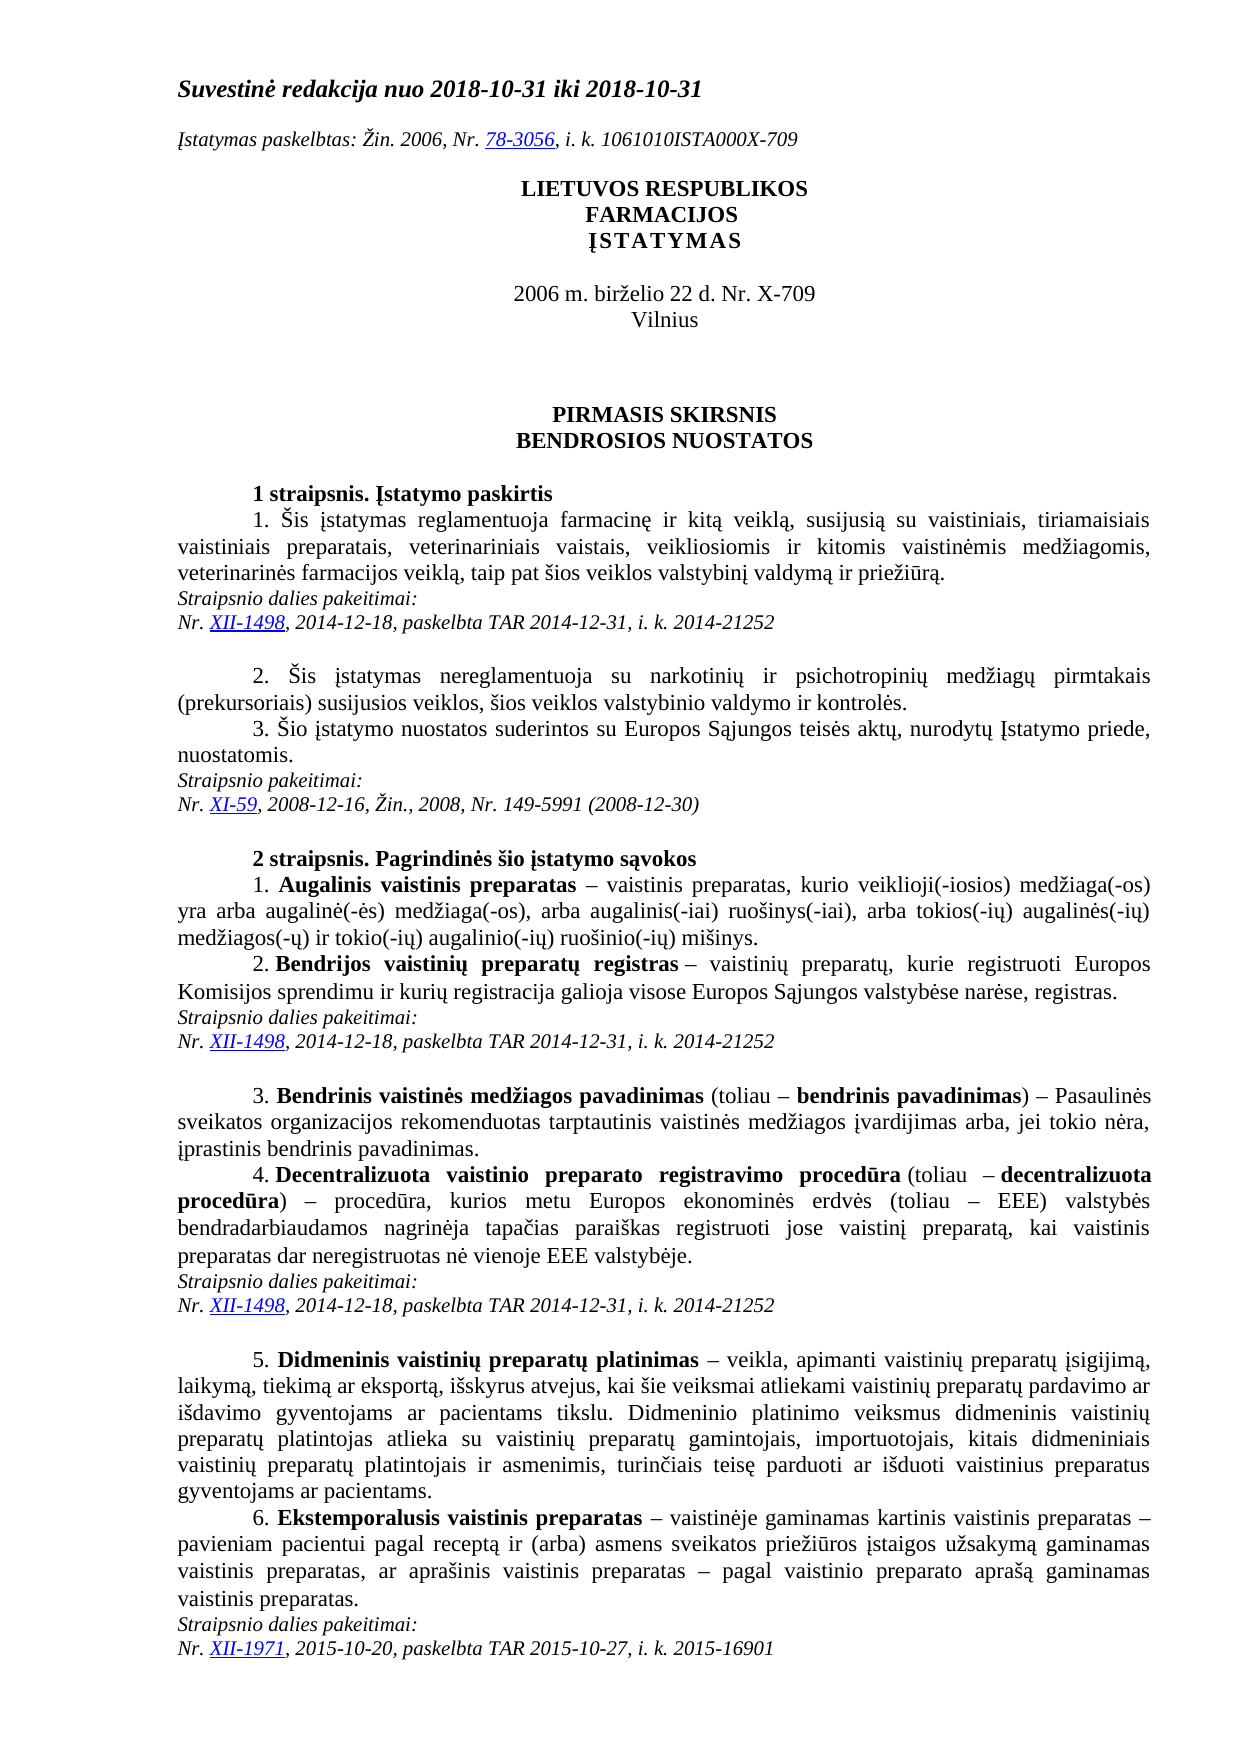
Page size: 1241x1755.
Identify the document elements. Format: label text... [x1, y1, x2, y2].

text Straipsnio dalies pakeitimai: [177, 1612, 1152, 1636]
text 1. Augalinis vaistinis preparatas – vaistinis preparatas, kurio veiklioji(-iosios) medžiaga(-os) yra arba augalinė(-ės) medžiaga(-os), arba augalinis(-iai) ruošinys(-iai), arba tokios(-ių) augalinės(-ių) medžiagos(-ų) ir tokio(-ių) augalinio(-ių) ruošinio(-ių) mišinys. [177, 871, 1152, 950]
text LIETUVOS RESPUBLIKOS [177, 175, 1152, 201]
text Straipsnio dalies pakeitimai: [177, 1005, 1152, 1029]
text Nr. XI-59, 2008-12-16, Žin., 2008, Nr. 149-5991 (2008-12-30) [177, 792, 1152, 816]
text 2006 m. birželio 22 d. Nr. X-709 Vilnius [177, 280, 1152, 333]
text Straipsnio pakeitimai: [177, 768, 1152, 792]
text 2. Bendrijos vaistinių preparatų registras – vaistinių preparatų, kurie registruoti Europos Komisijos sprendimu ir kurių registracija galioja visose Europos Sąjungos valstybėse narėse, registras. [177, 950, 1152, 1005]
text BENDROSIOS NUOSTATOS [177, 427, 1152, 454]
text 1. Šis įstatymas reglamentuoja farmacinę ir kitą veiklą, susijusią su vaistiniais, tiriamaisiais vaistiniais preparatais, veterinariniais vaistais, veikliosiomis ir kitomis vaistinėmis medžiagomis, veterinarinės farmacijos veiklą, taip pat šios veiklos valstybinį valdymą ir priežiūrą. [177, 506, 1152, 586]
text PIRMASIS SKIRSNIS [177, 401, 1152, 427]
text Nr. XII-1498, 2014-12-18, paskelbta TAR 2014-12-31, i. k. 2014-21252 [177, 1029, 1152, 1053]
text 2. Šis įstatymas nereglamentuoja su narkotinių ir psichotropinių medžiagų pirmtakais (prekursoriais) susijusios veiklos, šios veiklos valstybinio valdymo ir kontrolės. [177, 662, 1152, 715]
text Įstatymas paskelbtas: Žin. 2006, Nr. 78-3056, i. k. 1061010ISTA000X-709 [177, 127, 1152, 151]
text 3. Bendrinis vaistinės medžiagos pavadinimas (toliau – bendrinis pavadinimas) – Pasaulinės sveikatos organizacijos rekomenduotas tarptautinis vaistinės medžiagos įvardijimas arba, jei tokio nėra, įprastinis bendrinis pavadinimas. [177, 1082, 1152, 1161]
text 1 straipsnis. Įstatymo paskirtis [177, 480, 1152, 506]
text Straipsnio dalies pakeitimai: [177, 1269, 1152, 1293]
text 3. Šio įstatymo nuostatos suderintos su Europos Sąjungos teisės aktų, nurodytų Įstatymo priede, nuostatomis. [177, 715, 1152, 768]
text 4. Decentralizuota vaistinio preparato registravimo procedūra (toliau – decentralizuota procedūra) – procedūra, kurios metu Europos ekonominės erdvės (toliau – EEE) valstybės bendradarbiaudamos nagrinėja tapačias paraiškas registruoti jose vaistinį preparatą, kai vaistinis preparatas dar neregistruotas nė vienoje EEE valstybėje. [177, 1161, 1152, 1269]
text FARMACIJOS [177, 201, 1152, 227]
text Suvestinė redakcija nuo 2018-10-31 iki 2018-10-31 [177, 74, 1152, 103]
text 6. Ekstemporalusis vaistinis preparatas – vaistinėje gaminamas kartinis vaistinis preparatas – pavieniam pacientui pagal receptą ir (arba) asmens sveikatos priežiūros įstaigos užsakymą gaminamas vaistinis preparatas, ar aprašinis vaistinis preparatas – pagal vaistinio preparato aprašą gaminamas vaistinis preparatas. [177, 1504, 1152, 1612]
text ĮSTATYMAS [177, 227, 1152, 254]
text Nr. XII-1971, 2015-10-20, paskelbta TAR 2015-10-27, i. k. 2015-16901 [177, 1636, 1152, 1660]
text Nr. XII-1498, 2014-12-18, paskelbta TAR 2014-12-31, i. k. 2014-21252 [177, 1293, 1152, 1317]
text Nr. XII-1498, 2014-12-18, paskelbta TAR 2014-12-31, i. k. 2014-21252 [177, 609, 1152, 634]
text Straipsnio dalies pakeitimai: [177, 586, 1152, 609]
text 2 straipsnis. Pagrindinės šio įstatymo sąvokos [177, 845, 1152, 871]
text 5. Didmeninis vaistinių preparatų platinimas – veikla, apimanti vaistinių preparatų įsigijimą, laikymą, tiekimą ar eksportą, išskyrus atvejus, kai šie veiksmai atliekami vaistinių preparatų pardavimo ar išdavimo gyventojams ar pacientams tikslu. Didmeninio platinimo veiksmus didmeninis vaistinių preparatų platintojas atlieka su vaistinių preparatų gamintojais, importuotojais, kitais didmeniniais vaistinių preparatų platintojais ir asmenimis, turinčiais teisę parduoti ar išduoti vaistinius preparatus gyventojams ar pacientams. [177, 1346, 1152, 1504]
